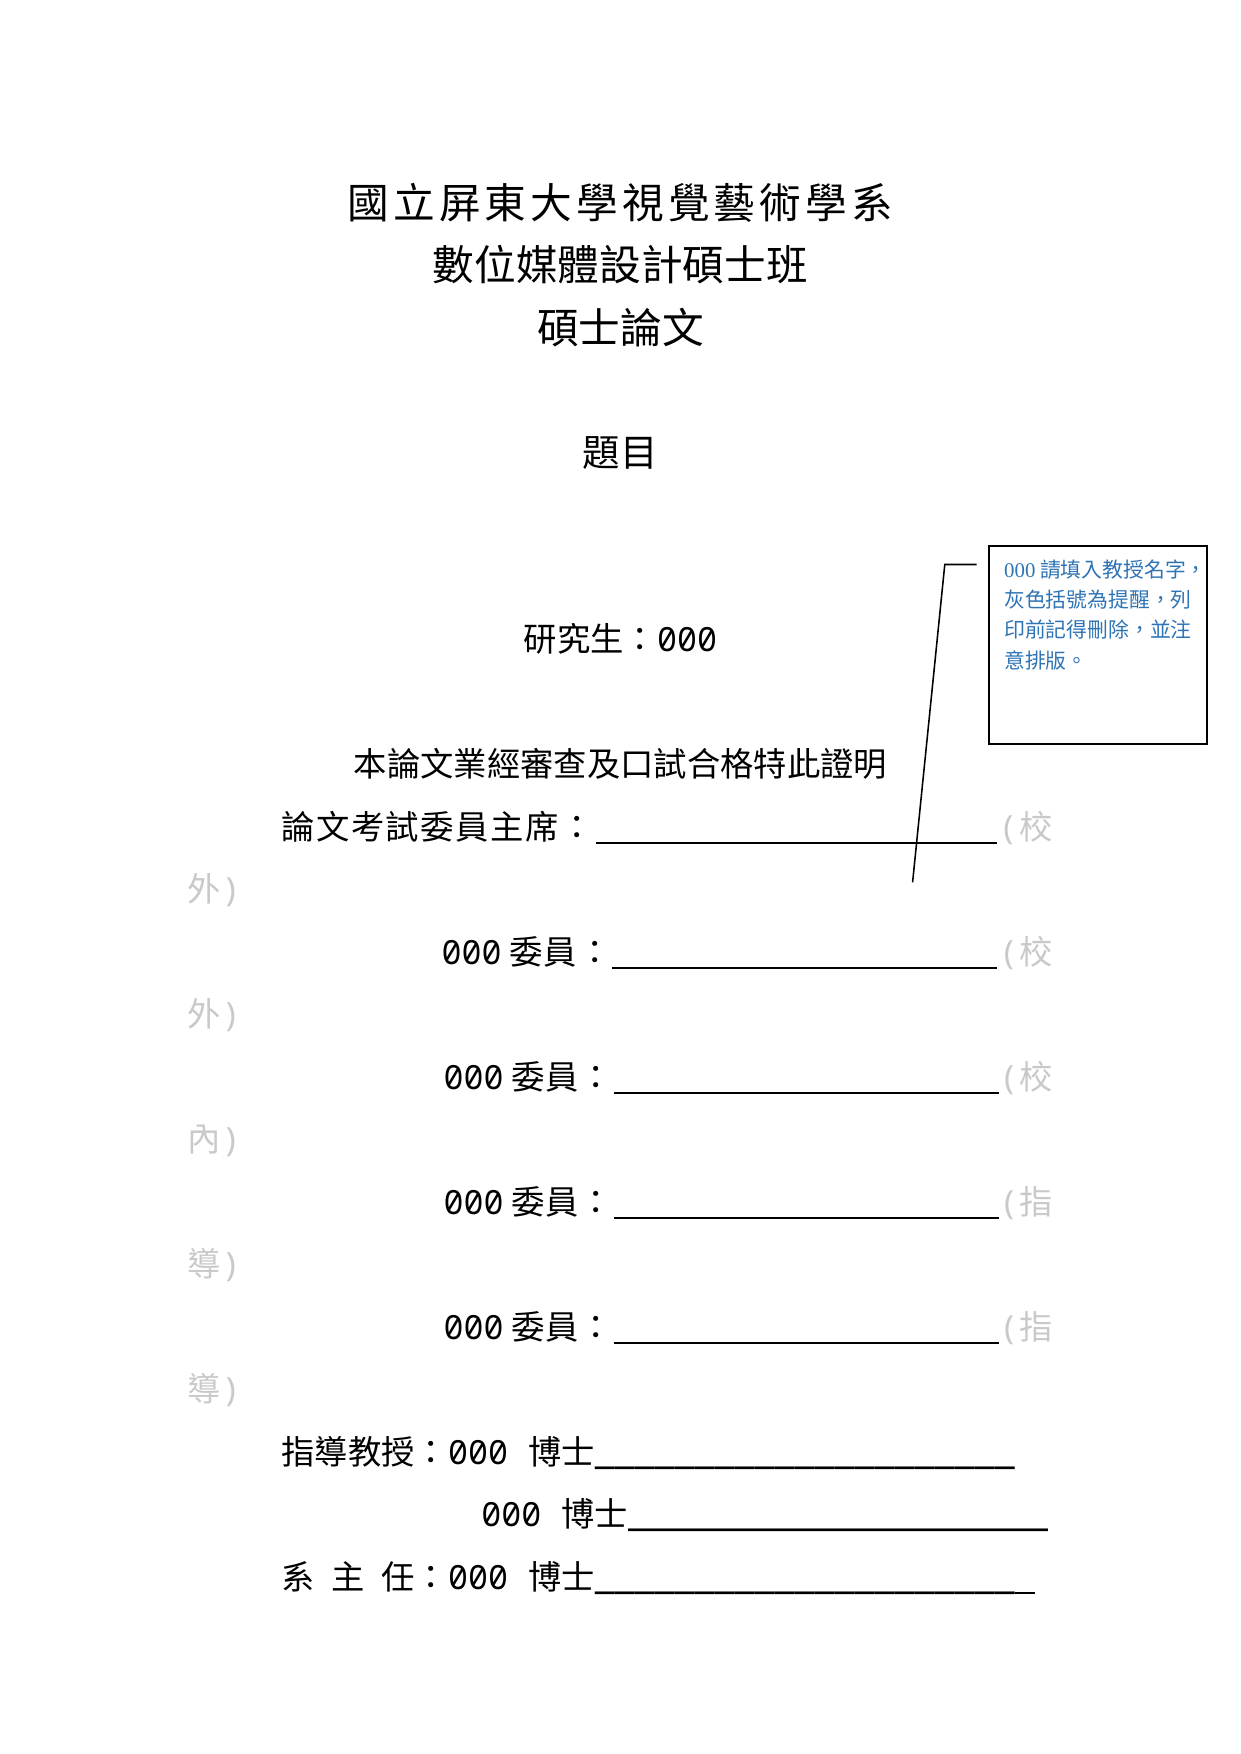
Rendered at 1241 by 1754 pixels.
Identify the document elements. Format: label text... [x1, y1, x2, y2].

text 系 主 任：000 博士_____________________ [187, 1533, 1053, 1596]
text 000委員： (指導) [187, 1283, 1053, 1408]
text 研究生：000 [187, 596, 940, 658]
text 題目 [187, 408, 1053, 471]
text [924, 721, 1053, 783]
text 國立屏東大學視覺藝術學系 [187, 158, 1053, 221]
text 論文考試委員主席： (校外) [187, 783, 1053, 908]
text 指導教授：000 博士_____________________ [187, 1408, 1053, 1471]
text 000委員： (校外) [187, 908, 1053, 1033]
text 數位媒體設計碩士班 [187, 221, 1053, 283]
text [937, 596, 988, 658]
text 000 博士_____________________ [187, 1471, 1053, 1533]
text 碩士論文 [187, 283, 1053, 346]
text 000委員： (校內) [187, 1033, 1053, 1158]
text 000委員： (指導) [187, 1158, 1053, 1283]
text 本論文業經審查及口試合格特此證明 [187, 721, 928, 783]
